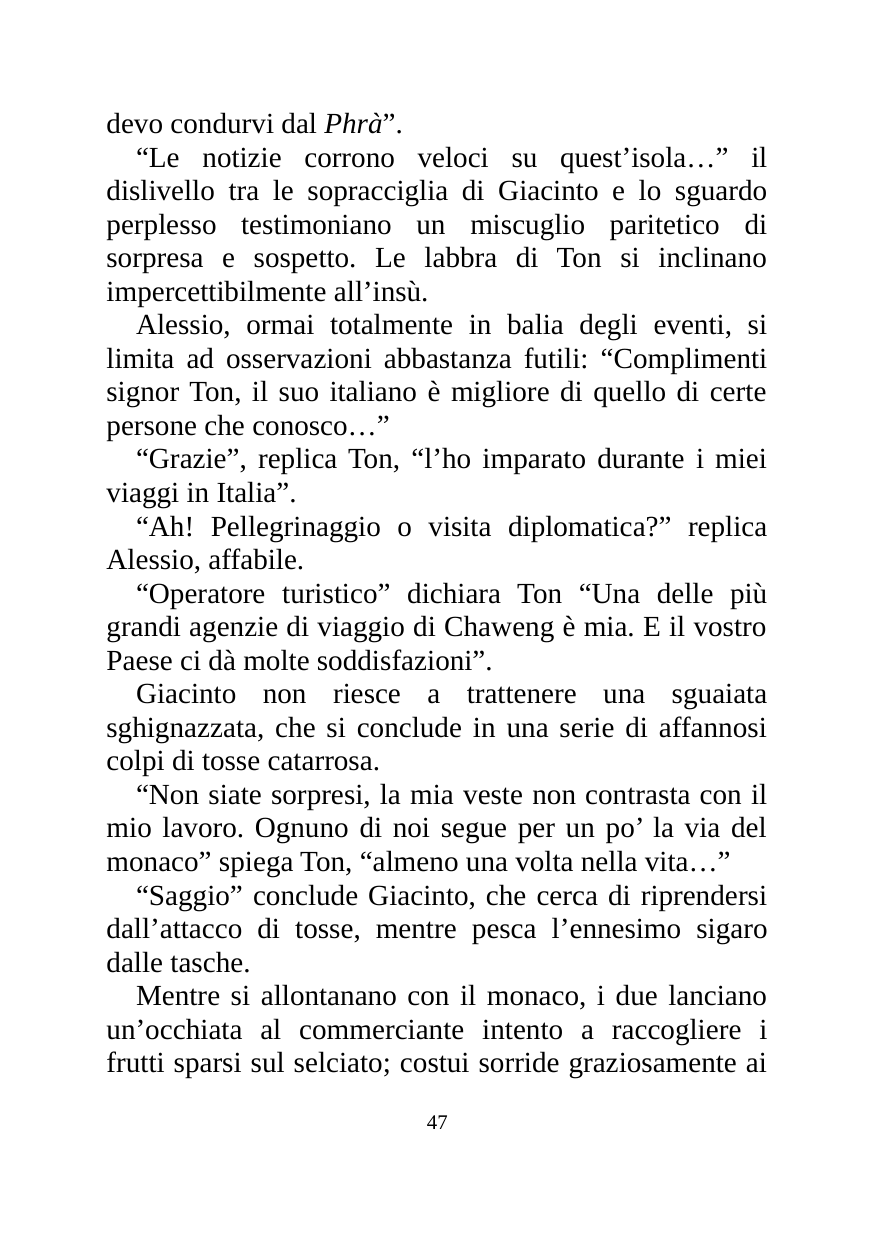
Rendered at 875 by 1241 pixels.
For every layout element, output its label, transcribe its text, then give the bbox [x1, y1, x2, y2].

text Giacinto non riesce a trattenere una sguaiata sghignazzata, che si conclude in una serie di affannosi colpi di tosse catarrosa. [106, 676, 768, 777]
text “Non siate sorpresi, la mia veste non contrasta con il mio lavoro. Ognuno di noi segue per un po’ la via del monaco” spiega Ton, “almeno una volta nella vita…” [106, 777, 768, 878]
text Mentre si allontanano con il monaco, i due lanciano un’occhiata al commerciante intento a raccogliere i frutti sparsi sul selciato; costui sorride graziosamente ai [106, 978, 768, 1079]
text “Operatore turistico” dichiara Ton “Una delle più grandi agenzie di viaggio di Chaweng è mia. E il vostro Paese ci dà molte soddisfazioni”. [106, 576, 768, 676]
text “Grazie”, replica Ton, “l’ho imparato durante i miei viaggi in Italia”. [106, 442, 768, 509]
text Alessio, ormai totalmente in balia degli eventi, si limita ad osservazioni abbastanza futili: “Complimenti signor Ton, il suo italiano è migliore di quello di certe persone che conosco…” [106, 307, 768, 442]
text “Saggio” conclude Giacinto, che cerca di riprendersi dall’attacco di tosse, mentre pesca l’ennesimo sigaro dalle tasche. [106, 878, 768, 978]
text “Ah! Pellegrinaggio o visita diplomatica?” replica Alessio, affabile. [106, 509, 768, 576]
text devo condurvi dal Phrà”. [106, 106, 768, 140]
text “Le notizie corrono veloci su quest’isola…” il dislivello tra le sopracciglia di Giacinto e lo sguardo perplesso testimoniano un miscuglio paritetico di sorpresa e sospetto. Le labbra di Ton si inclinano impercettibilmente all’insù. [106, 140, 768, 307]
